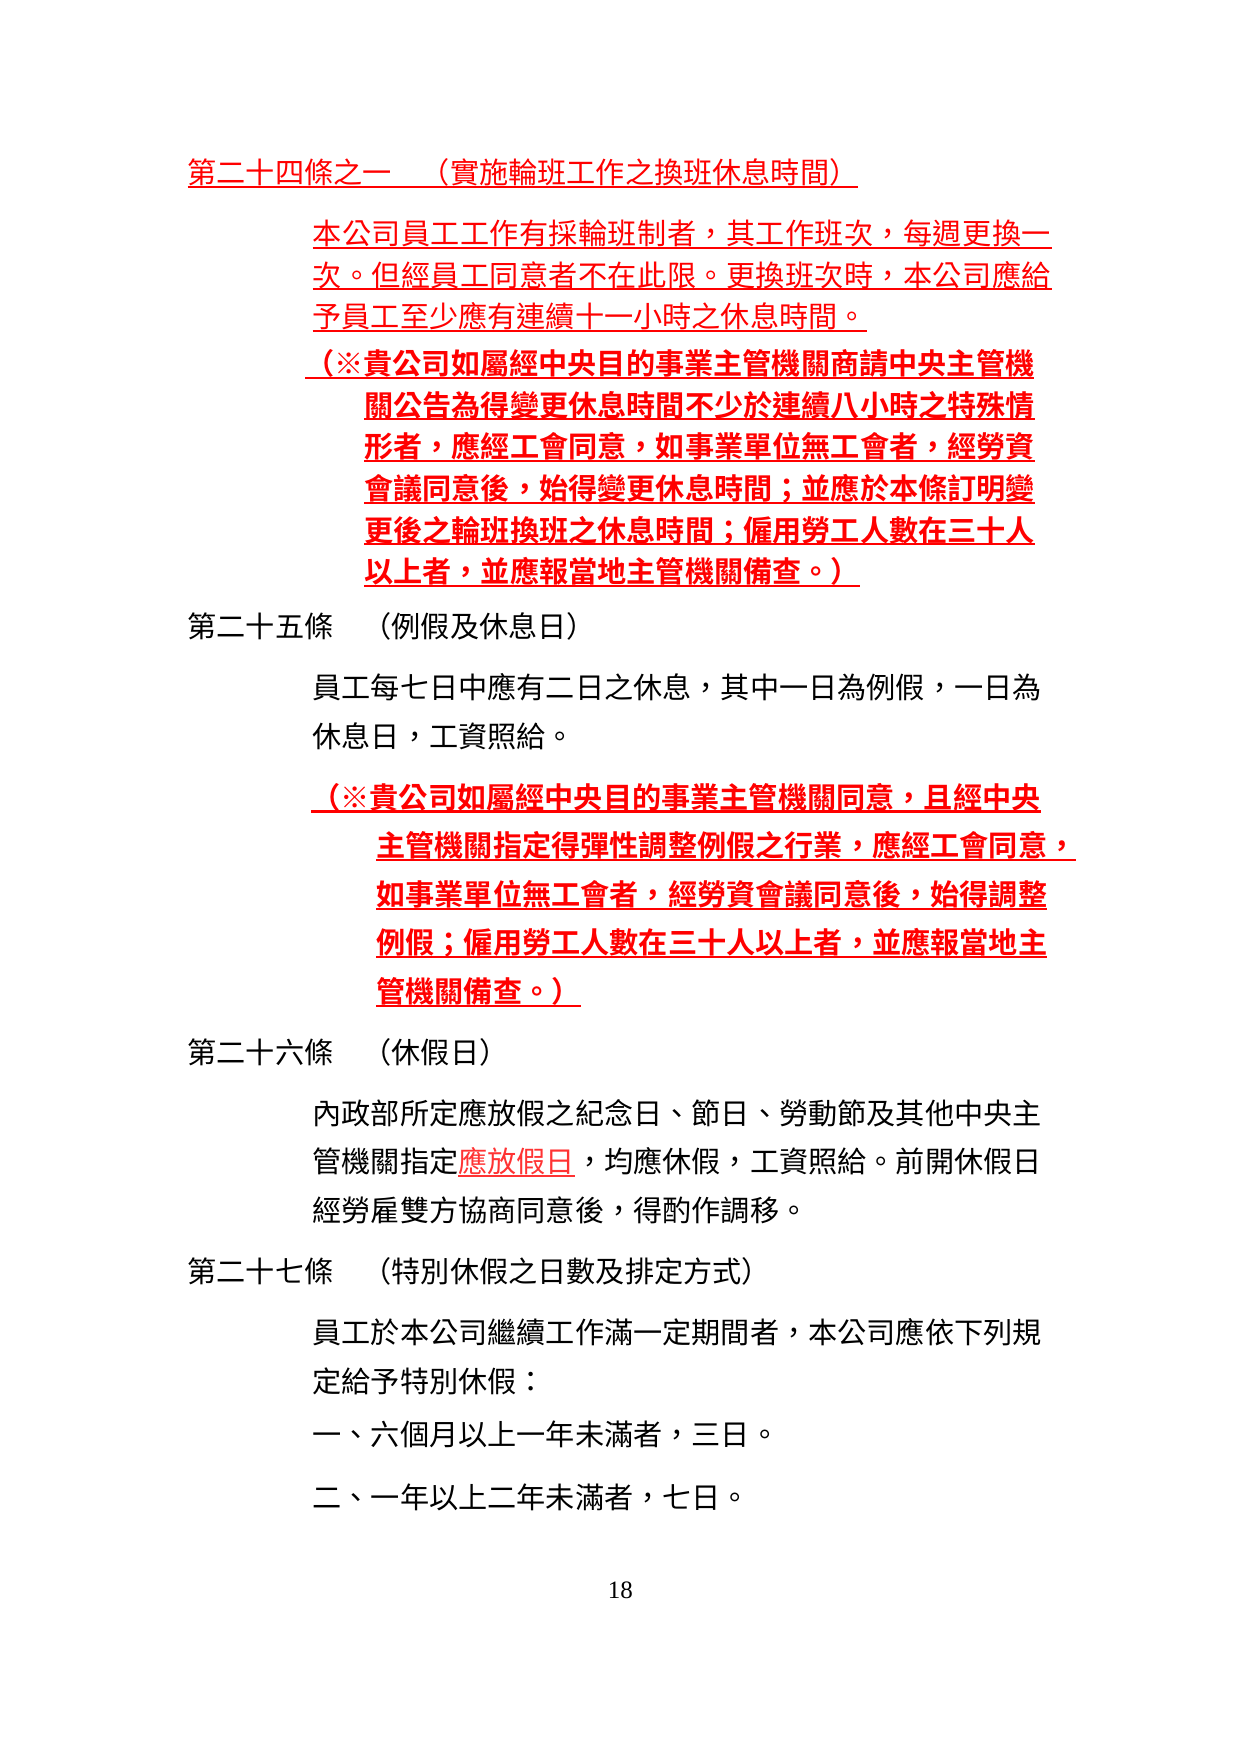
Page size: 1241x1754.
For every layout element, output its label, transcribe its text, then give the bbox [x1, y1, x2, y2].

text 內政部所定應放假之紀念日、節日、勞動節及其他中央主管機關指定應放假日，均應休假，工資照給。前開休假日經勞雇雙方協商同意後，得酌作調移。 [312, 1090, 1053, 1230]
text 員工於本公司繼續工作滿一定期間者，本公司應依下列規定給予特別休假： [312, 1309, 1053, 1400]
text 第二十七條 （特別休假之日數及排定方式） [187, 1248, 1053, 1291]
text 二、一年以上二年未滿者，七日。 [312, 1475, 1053, 1517]
text 第二十四條之一 （實施輪班工作之換班休息時間） [187, 150, 1053, 192]
text 員工每七日中應有二日之休息，其中一日為例假，一日為休息日，工資照給。 [312, 664, 1053, 755]
text （※貴公司如屬經中央目的事業主管機關同意，且經中央主管機關指定得彈性調整例假之行業，應經工會同意，如事業單位無工會者，經勞資會議同意後，始得調整例假；僱用勞工人數在三十人以上者，並應報當地主管機關備查。） [311, 774, 1053, 1011]
text 本公司員工工作有採輪班制者，其工作班次，每週更換一次。但經員工同意者不在此限。更換班次時，本公司應給予員工至少應有連續十一小時之休息時間。 [312, 211, 1053, 336]
text （※貴公司如屬經中央目的事業主管機關商請中央主管機關公告為得變更休息時間不少於連續八小時之特殊情形者，應經工會同意，如事業單位無工會者，經勞資會議同意後，始得變更休息時間；並應於本條訂明變更後之輪班換班之休息時間；僱用勞工人數在三十人以上者，並應報當地主管機關備查。） [305, 341, 1053, 591]
text 第二十五條 （例假及休息日） [187, 603, 1053, 646]
text 第二十六條 （休假日） [187, 1029, 1053, 1072]
text 一、六個月以上一年未滿者，三日。 [312, 1412, 1053, 1454]
